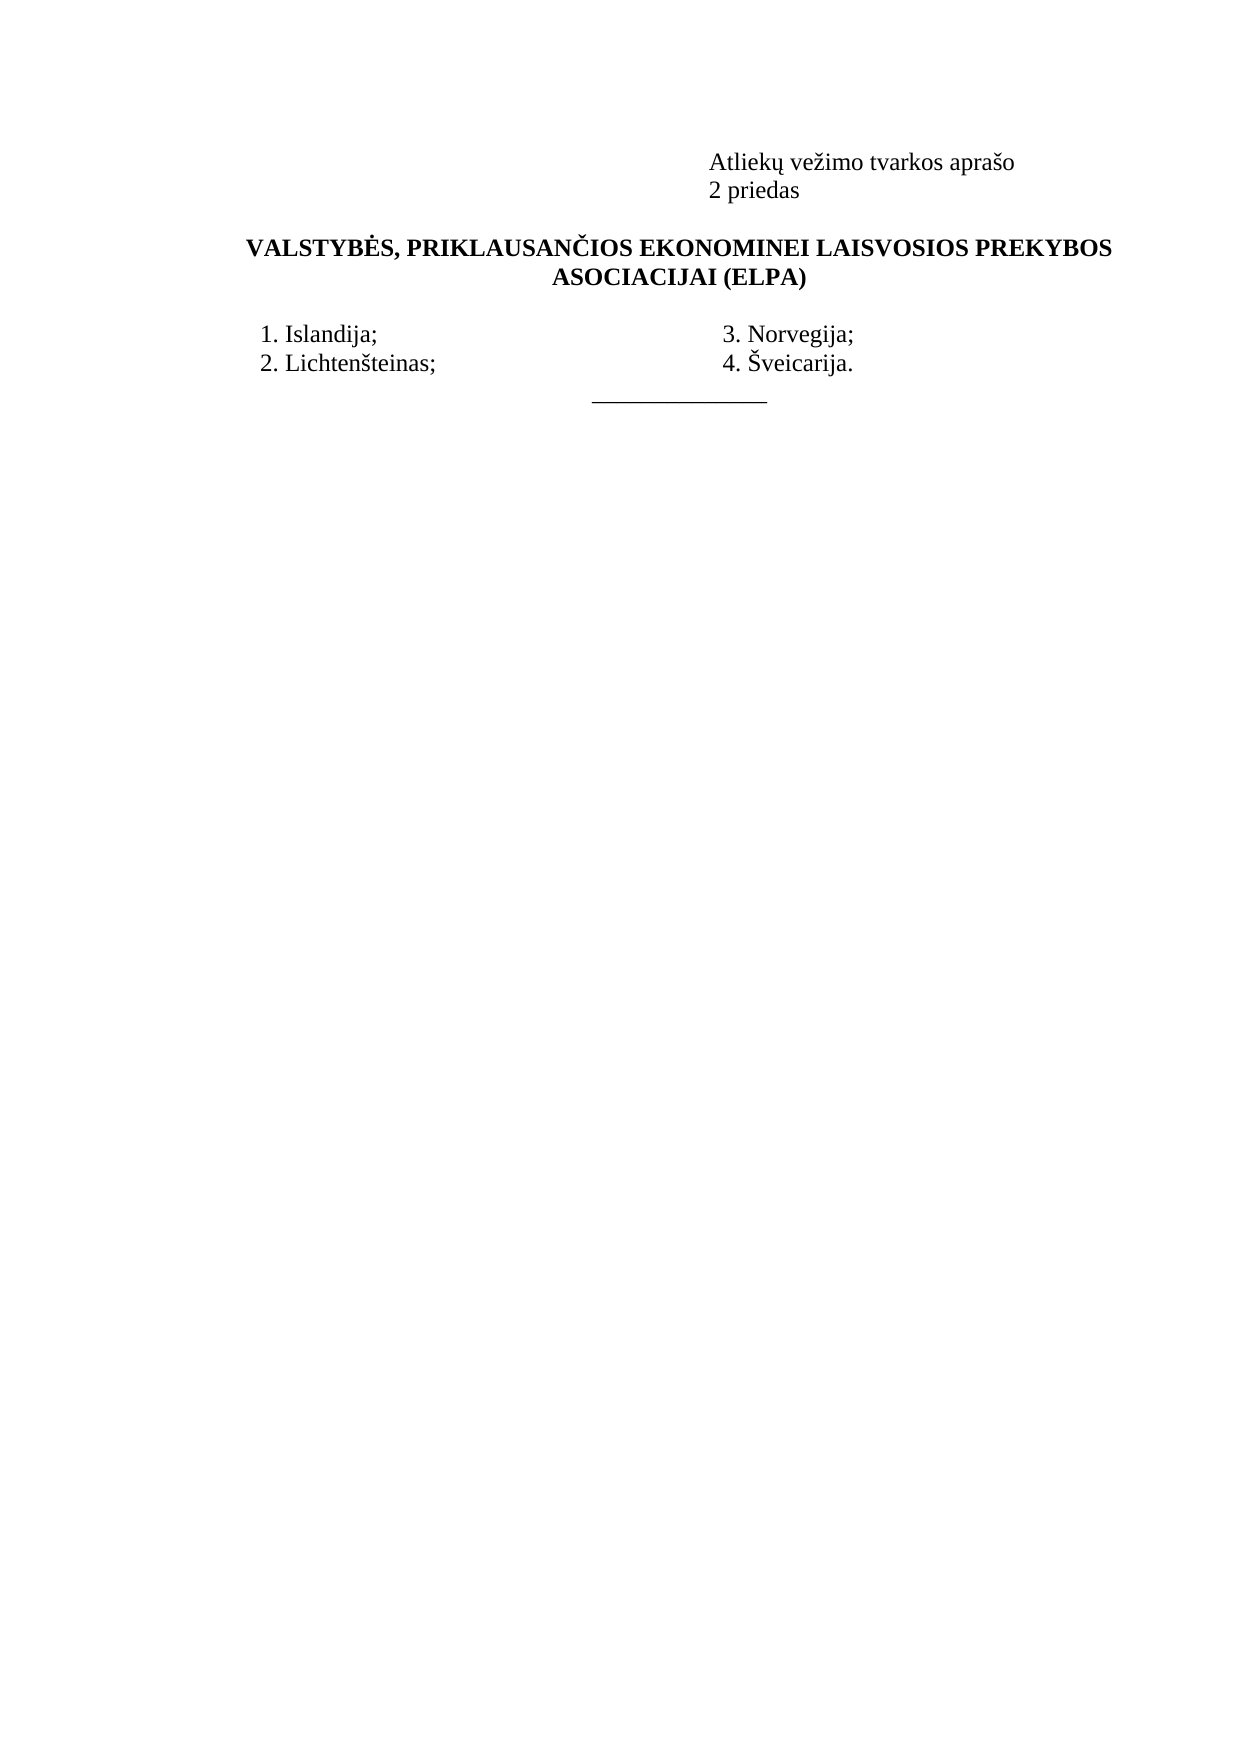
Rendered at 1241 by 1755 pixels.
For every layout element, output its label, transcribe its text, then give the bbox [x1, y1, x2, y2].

table_cell 4. Šveicarija. [711, 348, 1181, 377]
table_header 1. Islandija; [177, 319, 711, 348]
text VALSTYBĖS, PRIKLAUSANČIOS EKONOMINEI LAISVOSIOS PREKYBOS ASOCIACIJAI (ELPA) [177, 233, 1181, 291]
text ______________ [177, 377, 1181, 406]
text 2 priedas [177, 176, 1181, 204]
table_header 3. Norvegija; [711, 319, 1181, 348]
table_cell 2. Lichtenšteinas; [177, 348, 711, 377]
text Atliekų vežimo tvarkos aprašo [177, 147, 1181, 176]
